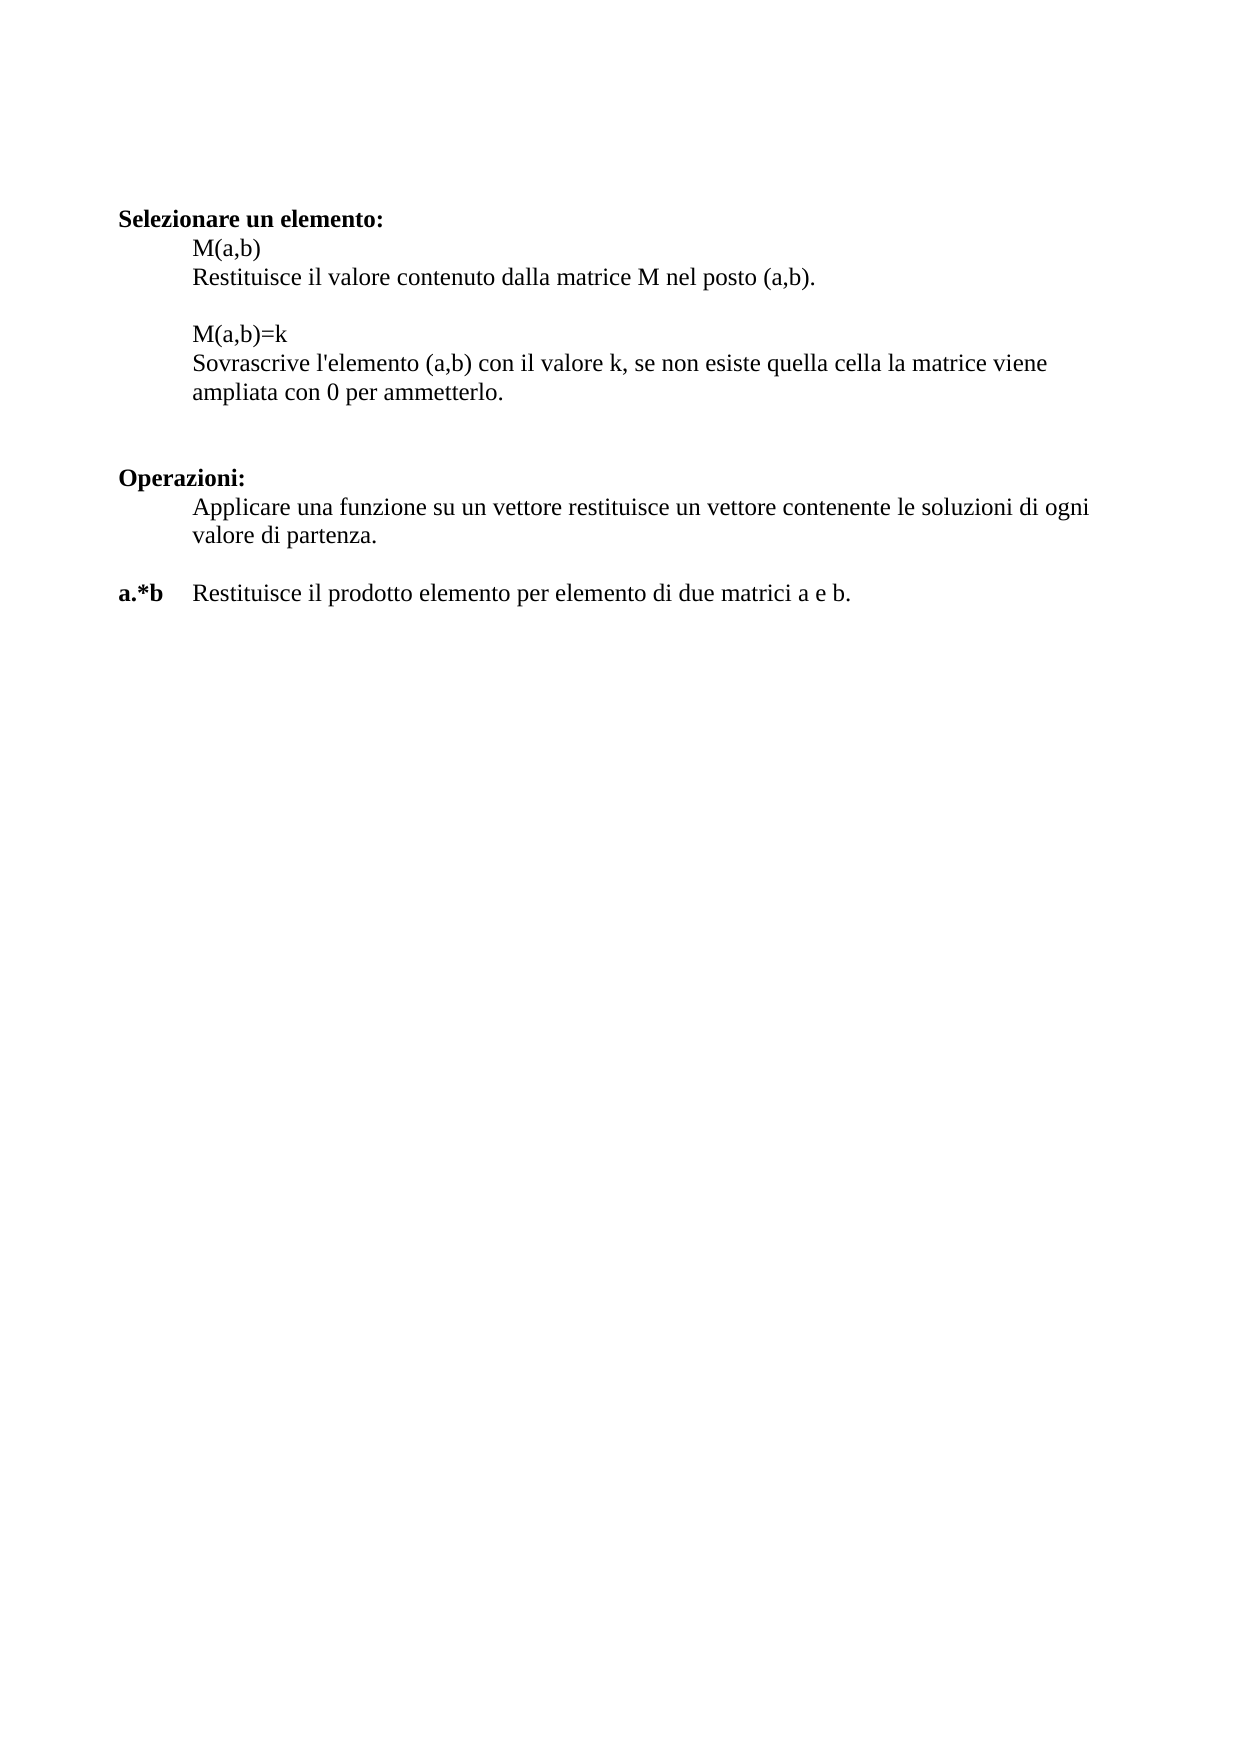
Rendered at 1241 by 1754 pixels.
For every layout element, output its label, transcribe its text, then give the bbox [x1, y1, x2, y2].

text a.*b Restituisce il prodotto elemento per elemento di due matrici a e b. [118, 578, 1122, 607]
text M(a,b)=k [118, 319, 1122, 348]
text Restituisce il valore contenuto dalla matrice M nel posto (a,b). [118, 262, 1122, 291]
text Operazioni: [118, 463, 1122, 492]
text Applicare una funzione su un vettore restituisce un vettore contenente le soluzioni di ogni valore di partenza. [118, 492, 1122, 549]
text M(a,b) [118, 233, 1122, 262]
text Selezionare un elemento: [118, 204, 1122, 233]
text Sovrascrive l'elemento (a,b) con il valore k, se non esiste quella cella la matrice viene ampliata con 0 per ammetterlo. [118, 348, 1122, 406]
